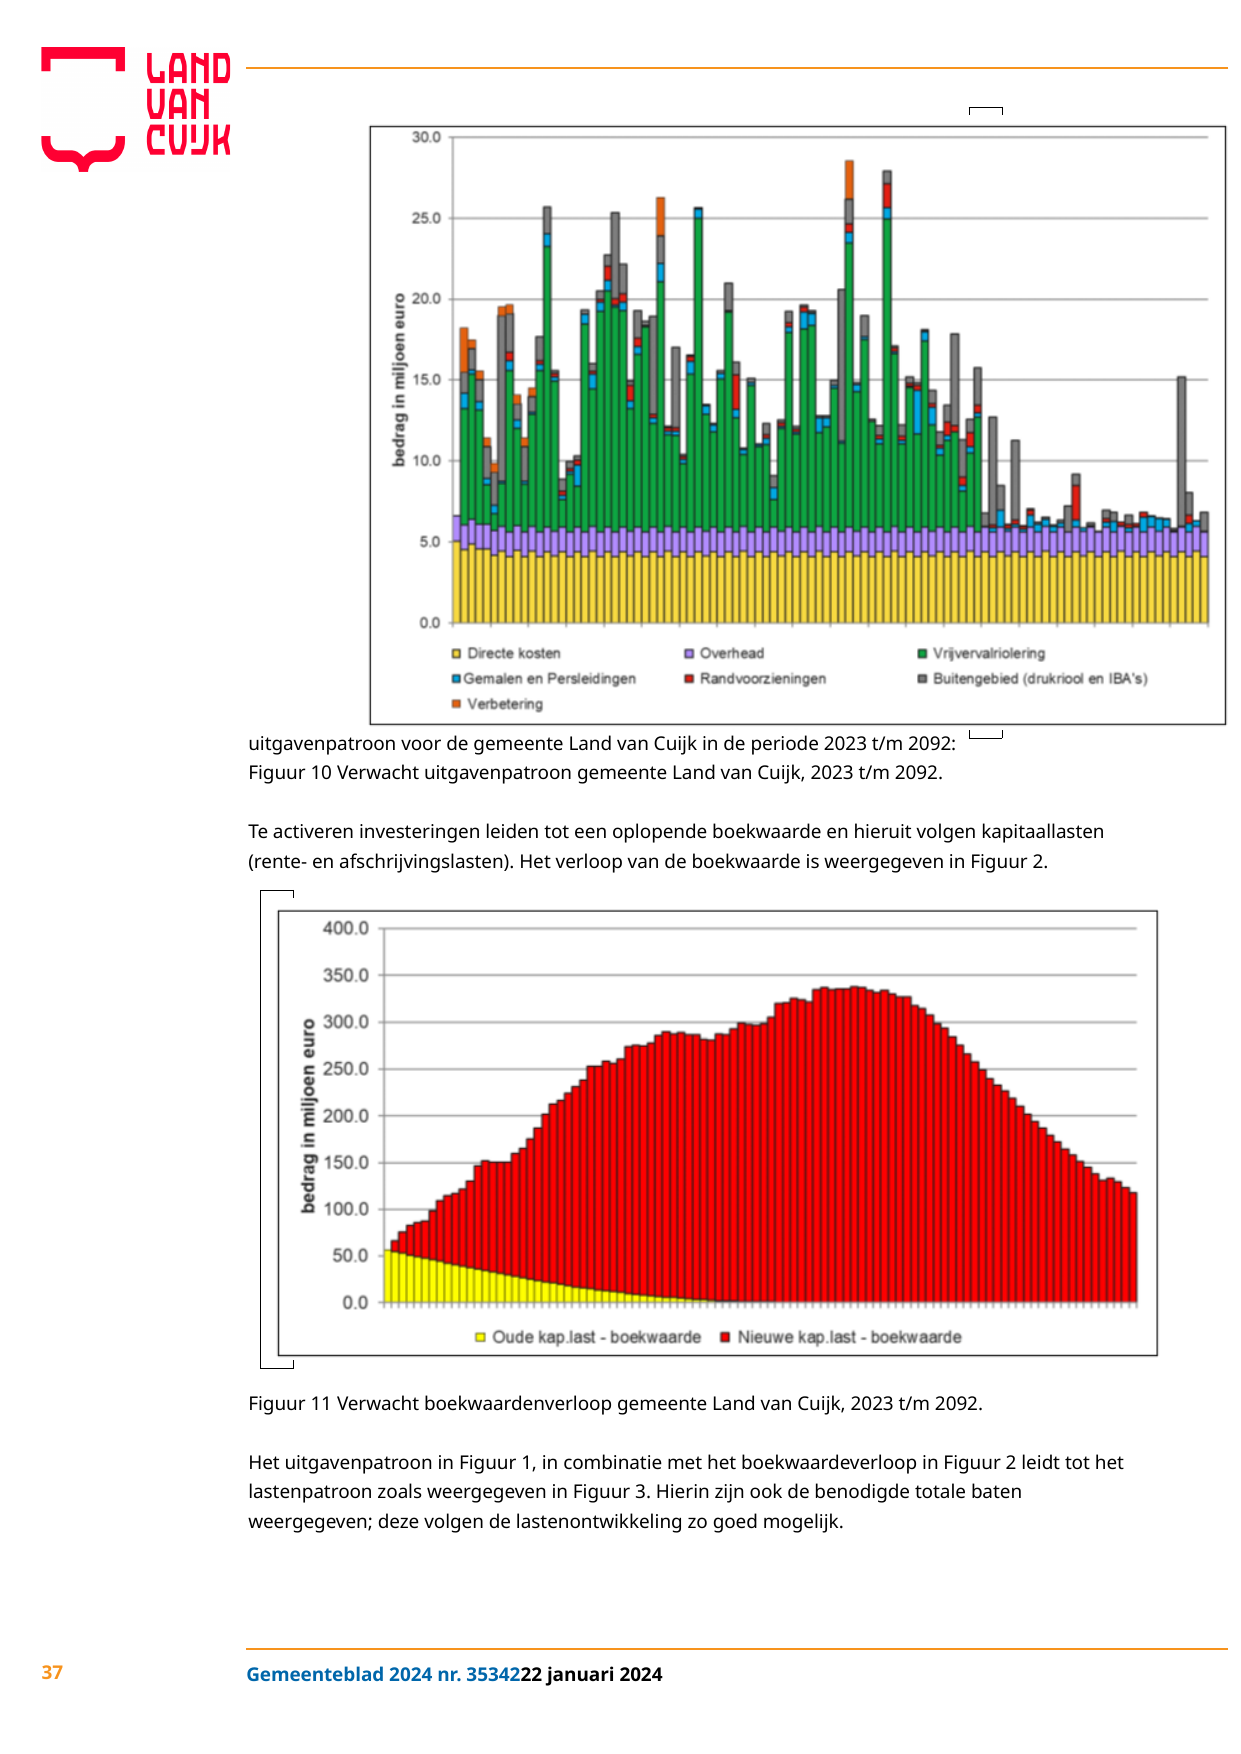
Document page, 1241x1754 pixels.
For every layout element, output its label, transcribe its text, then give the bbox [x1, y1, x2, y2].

text Het uitgavenpatroon in Figuur 1, in combinatie met het boekwaardeverloop in Figuur 2 leidt tot het lastenpatroon zoals weergegeven in Figuur 3. Hierin zijn ook de benodigde totale baten weergegeven; deze volgen de lastenontwikkeling zo goed mogelijk. [248, 1449, 1152, 1534]
picture [360, 115, 1241, 730]
text Figuur 11 Verwacht boekwaardenverloop gemeente Land van Cuijk, 2023 t/m 2092. [248, 1390, 1152, 1416]
text Te activeren investeringen leiden tot een oplopende boekwaarde en hieruit volgen kapitaallasten (rente- en afschrijvingslasten). Het verloop van de boekwaarde is weergegeven in Figuur 2. [248, 819, 1152, 874]
picture [41, 47, 231, 172]
text uitgavenpatroon voor de gemeente Land van Cuijk in de periode 2023 t/m 2092: [248, 95, 1152, 756]
picture [268, 898, 1173, 1360]
text Figuur 10 Verwacht uitgavenpatroon gemeente Land van Cuijk, 2023 t/m 2092. [248, 759, 1152, 785]
